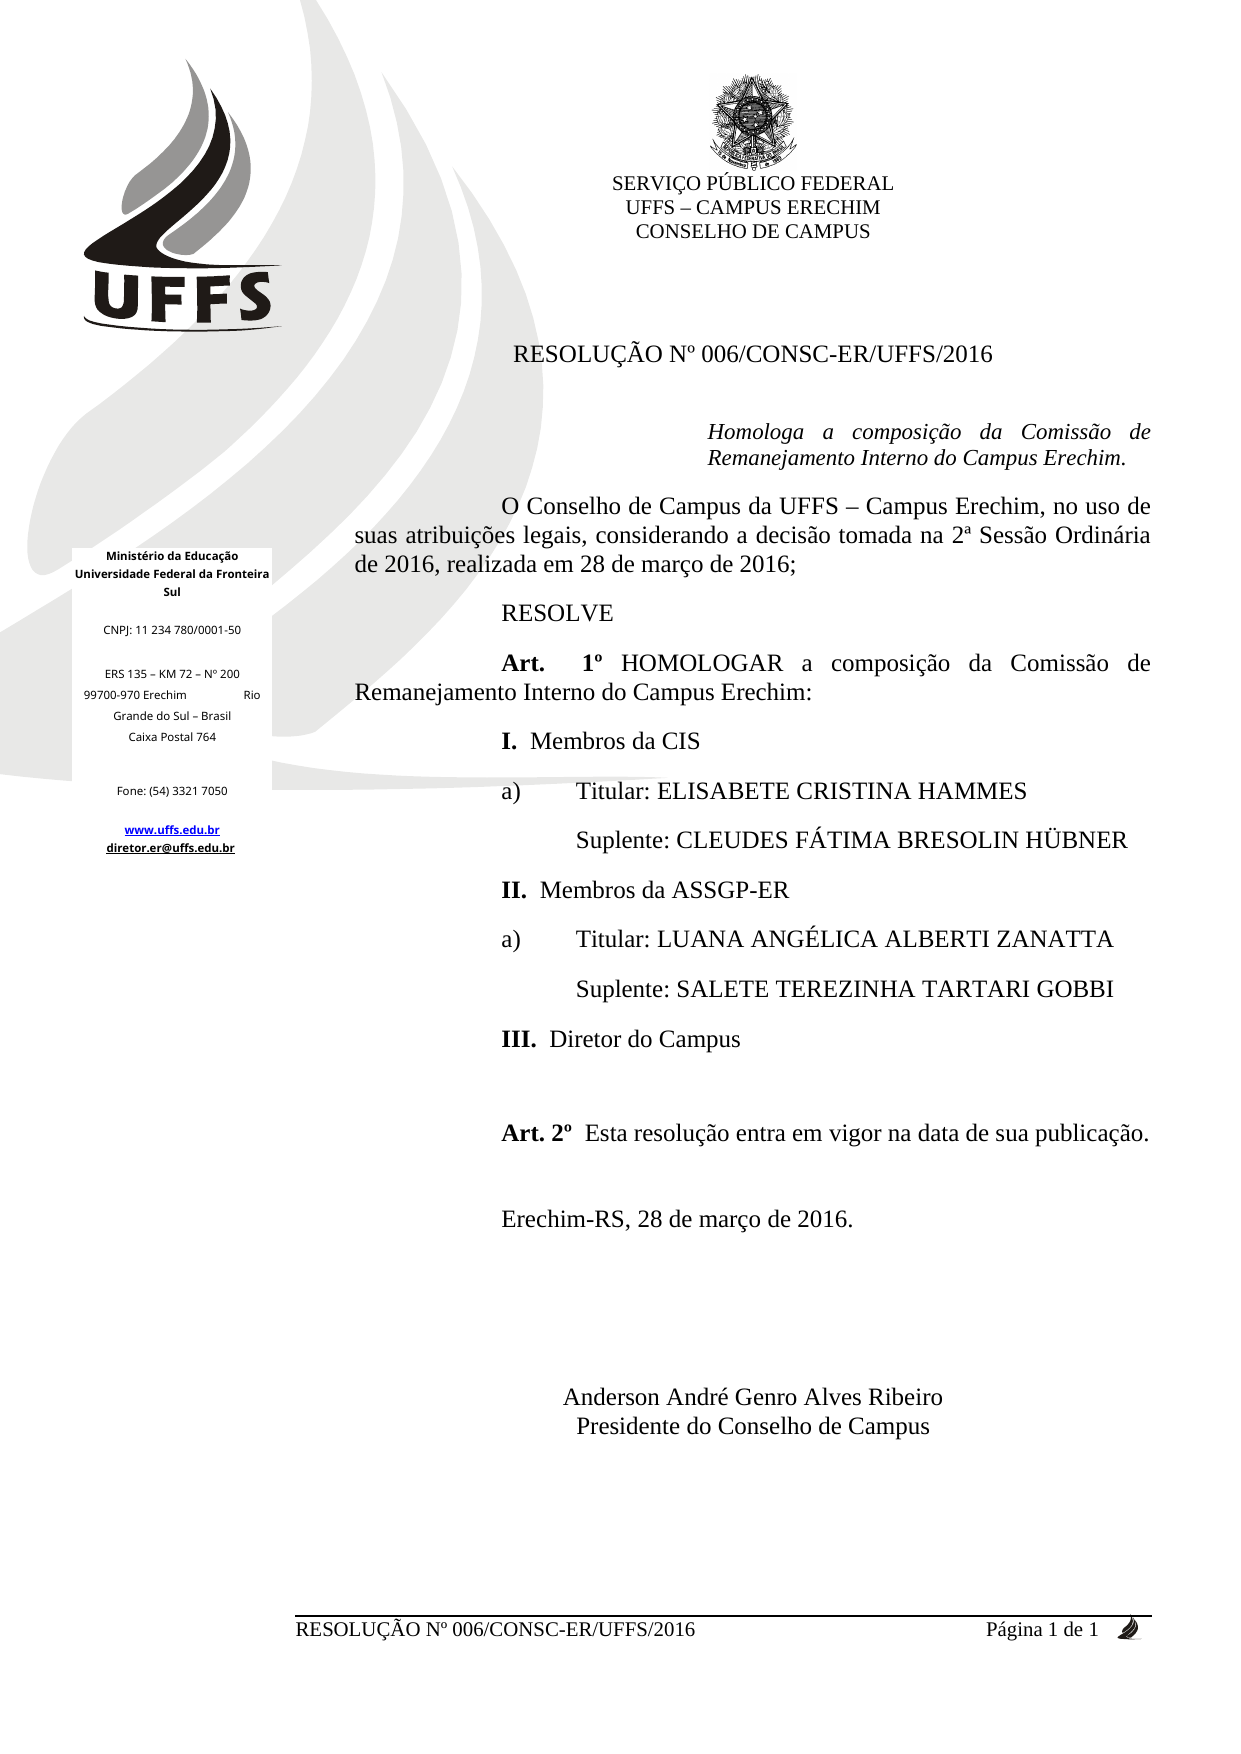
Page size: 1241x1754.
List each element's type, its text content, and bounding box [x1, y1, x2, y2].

text RESOLUÇÃO Nº 006/CONSC-ER/UFFS/2016 [539, 339, 1152, 368]
text O Conselho de Campus da UFFS – Campus Erechim, no uso de suas atribuições legais, considerando a decisão tomada na 2ª Sessão Ordinária de 2016, realizada em 28 de março de 2016; [477, 491, 1152, 577]
text Art. 2º Esta resolução entra em vigor na data de sua publicação. [354, 1118, 1152, 1147]
text I. Membros da CIS [354, 726, 1152, 755]
text Suplente: CLEUDES FÁTIMA BRESOLIN HÜBNER [354, 825, 1152, 854]
text RESOLVE [435, 598, 1152, 627]
text Erechim-RS, 28 de março de 2016. [354, 1204, 1152, 1233]
text a) Titular: ELISABETE CRISTINA HAMMES [354, 776, 1152, 804]
text Presidente do Conselho de Campus [354, 1411, 1152, 1439]
text II. Membros da ASSGP-ER [354, 875, 1152, 904]
text III. Diretor do Campus [354, 1024, 1152, 1052]
text Anderson André Genro Alves Ribeiro [354, 1382, 1152, 1411]
text Art. 1º HOMOLOGAR a composição da Comissão de Remanejamento Interno do Campus Erechim: [354, 648, 1152, 705]
text a) Titular: LUANA ANGÉLICA ALBERTI ZANATTA [354, 924, 1152, 953]
text Homologa a composição da Comissão de Remanejamento Interno do Campus Erechim. [707, 418, 1152, 470]
text RESOLUÇÃO Nº 006/CONSC-ER/UFFS/2016 [448, 339, 477, 368]
text Suplente: SALETE TEREZINHA TARTARI GOBBI [354, 974, 1152, 1003]
